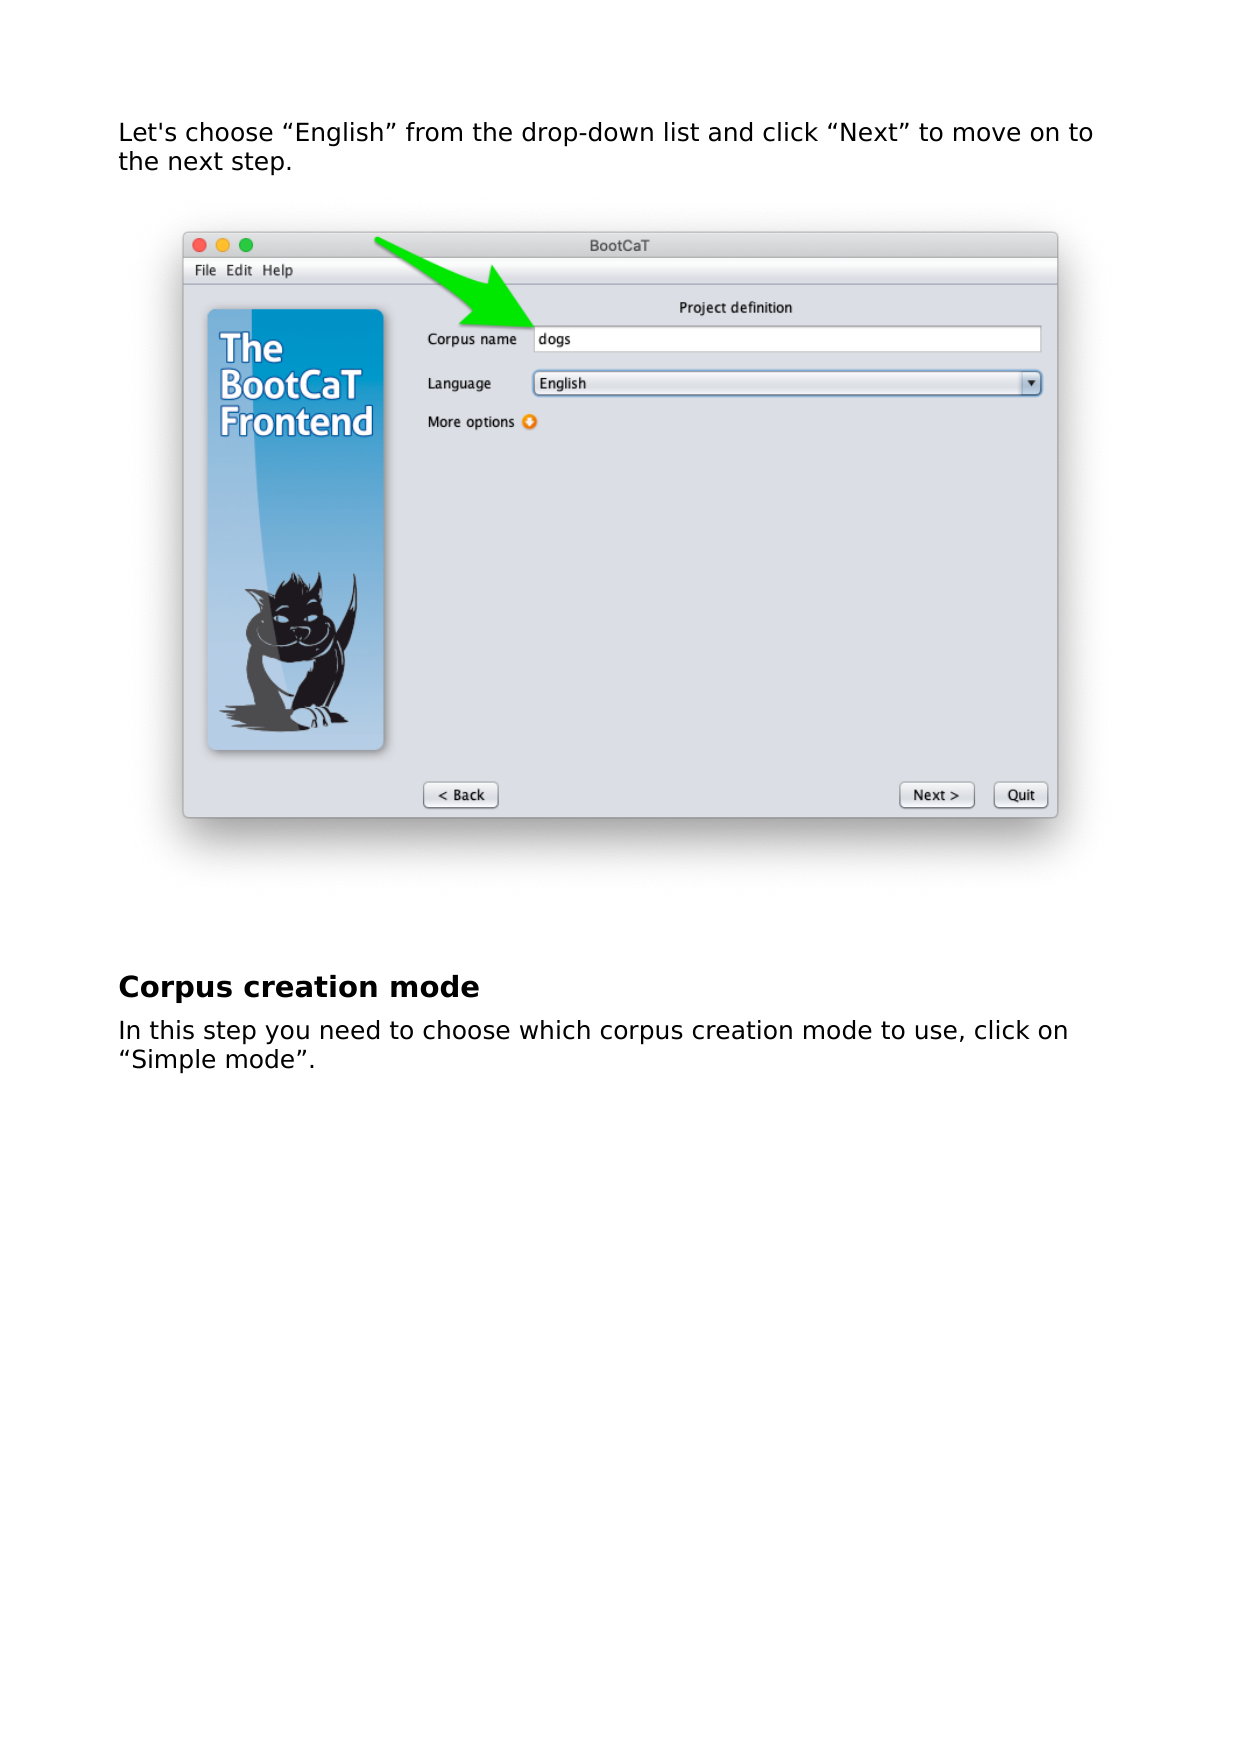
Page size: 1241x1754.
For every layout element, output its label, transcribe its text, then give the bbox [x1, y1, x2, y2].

subtitle Corpus creation mode [118, 970, 1122, 1004]
text In this step you need to choose which corpus creation mode to use, click on “Simple mode”. [118, 1016, 1122, 1075]
picture [118, 188, 1123, 904]
text Let's choose “English” from the drop-down list and click “Next” to move on to the next step. [118, 118, 1122, 176]
